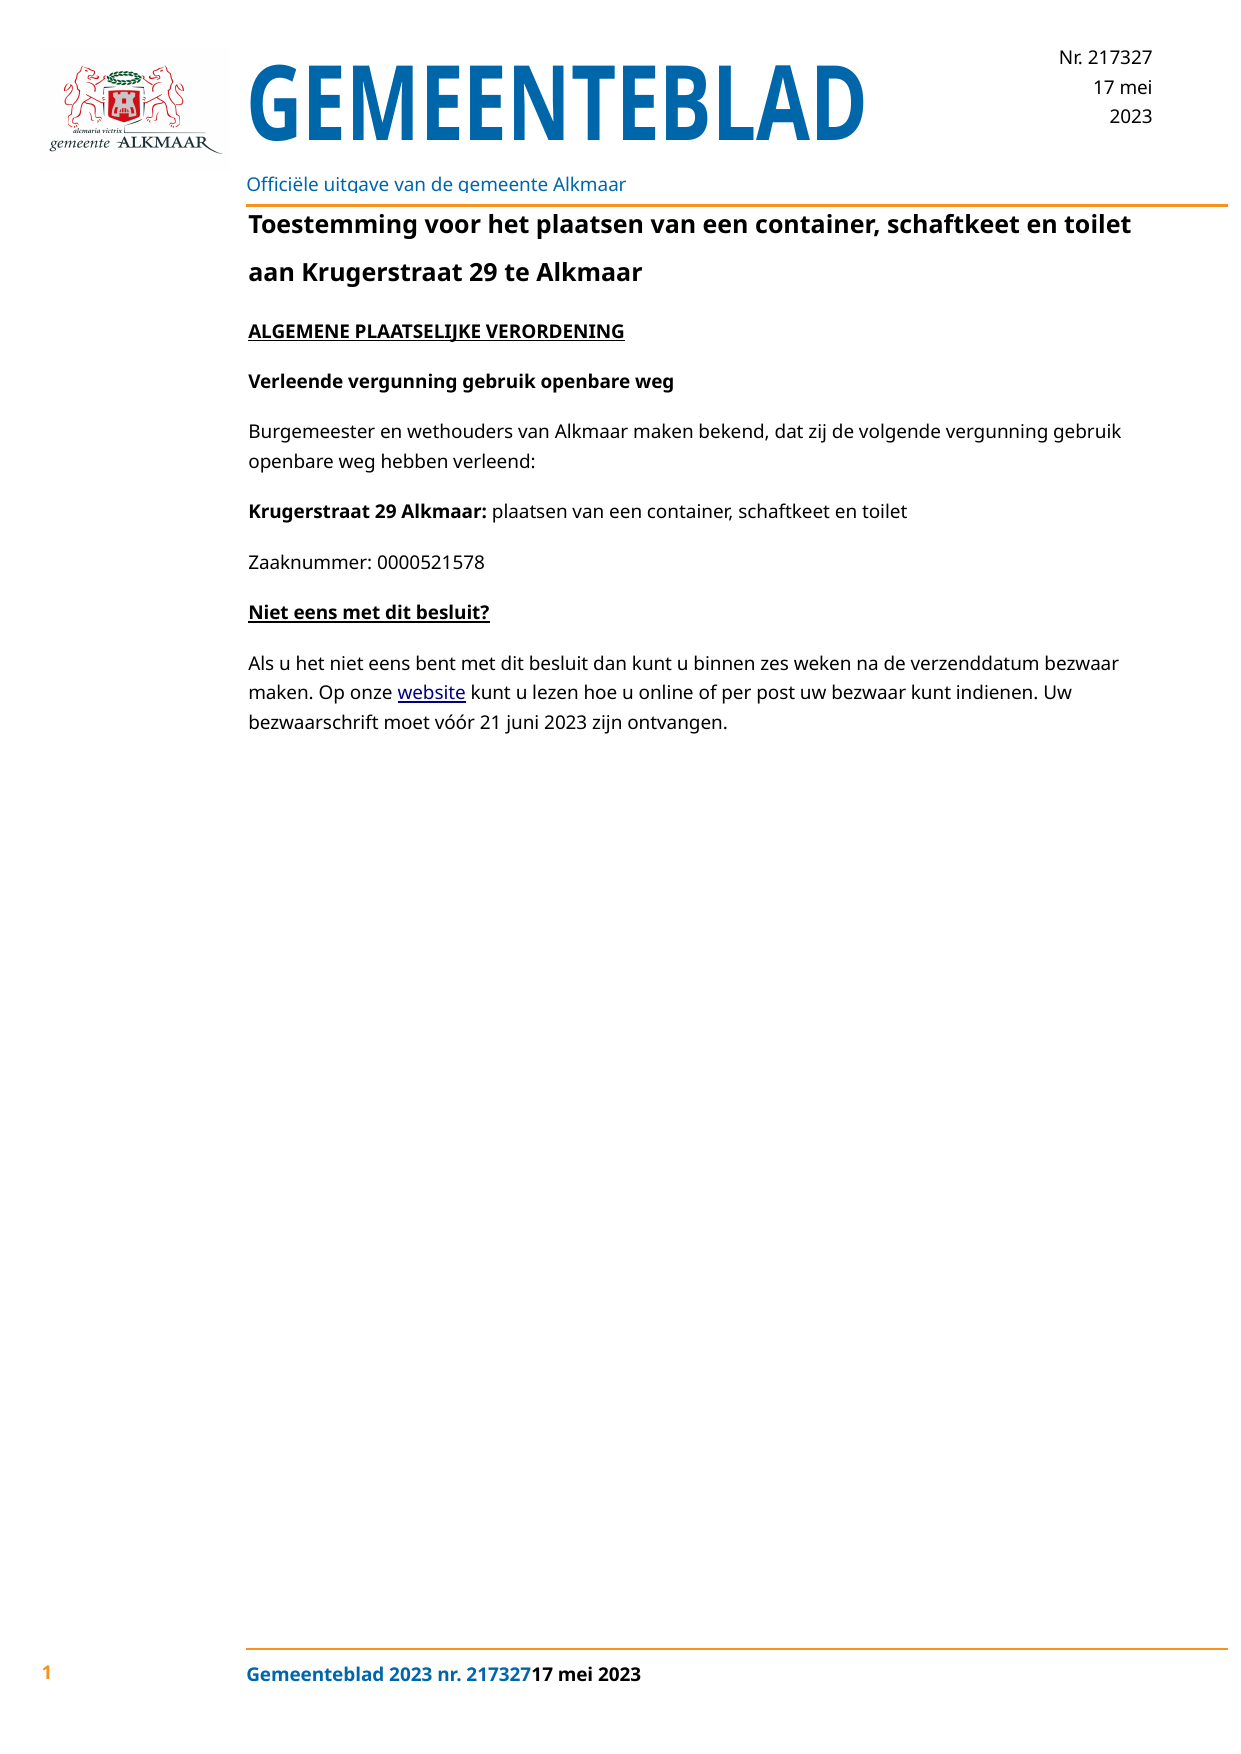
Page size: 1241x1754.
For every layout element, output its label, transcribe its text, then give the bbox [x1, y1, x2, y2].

text Verleende vergunning gebruik openbare weg [248, 368, 1152, 394]
text Toestemming voor het plaatsen van een container, schaftkeet en toilet aan Krugerstraat 29 te Alkmaar [248, 207, 1152, 288]
text Krugerstraat 29 Alkmaar: plaatsen van een container, schaftkeet en toilet [248, 499, 1152, 524]
picture [41, 47, 231, 172]
text Burgemeester en wethouders van Alkmaar maken bekend, dat zij de volgende vergunning gebruik openbare weg hebben verleend: [248, 419, 1152, 474]
text Als u het niet eens bent met dit besluit dan kunt u binnen zes weken na de verzenddatum bezwaar maken. Op onze website kunt u lezen hoe u online of per post uw bezwaar kunt indienen. Uw bezwaarschrift moet vóór 21 juni 2023 zijn ontvangen. [248, 650, 1152, 735]
text ALGEMENE PLAATSELIJKE VERORDENING [248, 318, 1152, 344]
text Niet eens met dit besluit? [248, 599, 1152, 625]
text Zaaknummer: 0000521578 [248, 549, 1152, 575]
